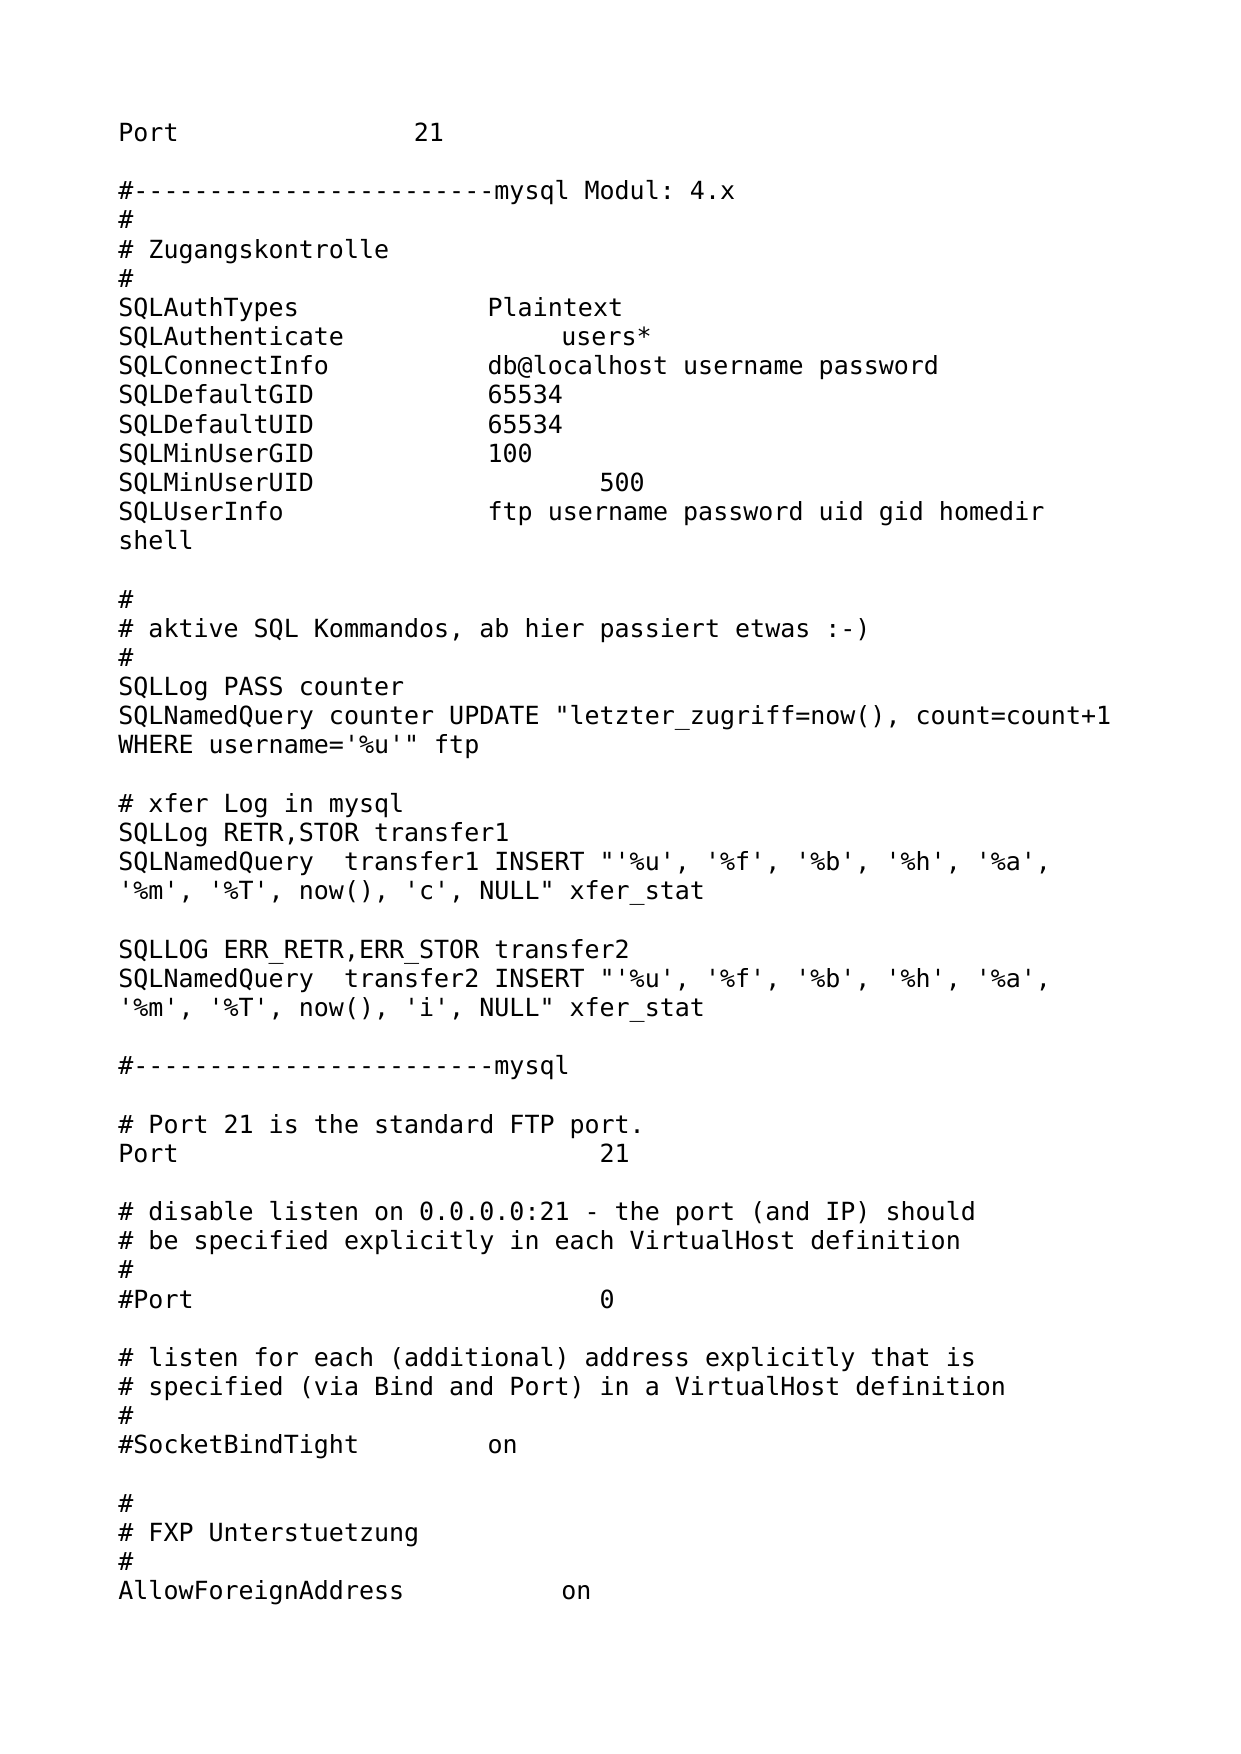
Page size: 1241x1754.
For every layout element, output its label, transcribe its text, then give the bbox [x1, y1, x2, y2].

text Port 21 #------------------------mysql Modul: 4.x # # Zugangskontrolle # SQLAuthTypes Plaintext SQLAuthenticate users* SQLConnectInfo db@localhost username password SQLDefaultGID 65534 SQLDefaultUID 65534 SQLMinUserGID 100 SQLMinUserUID 500 SQLUserInfo ftp username password uid gid homedir shell # # aktive SQL Kommandos, ab hier passiert etwas :-) # SQLLog PASS counter SQLNamedQuery counter UPDATE "letzter_zugriff=now(), count=count+1 WHERE username='%u'" ftp # xfer Log in mysql SQLLog RETR,STOR transfer1 SQLNamedQuery transfer1 INSERT "'%u', '%f', '%b', '%h', '%a', '%m', '%T', now(), 'c', NULL" xfer_stat SQLLOG ERR_RETR,ERR_STOR transfer2 SQLNamedQuery transfer2 INSERT "'%u', '%f', '%b', '%h', '%a', '%m', '%T', now(), 'i', NULL" xfer_stat #------------------------mysql # Port 21 is the standard FTP port. Port 21 # disable listen on 0.0.0.0:21 - the port (and IP) should # be specified explicitly in each VirtualHost definition # #Port 0 # listen for each (additional) address explicitly that is # specified (via Bind and Port) in a VirtualHost definition # #SocketBindTight on # # FXP Unterstuetzung # AllowForeignAddress on [118, 118, 1122, 1635]
